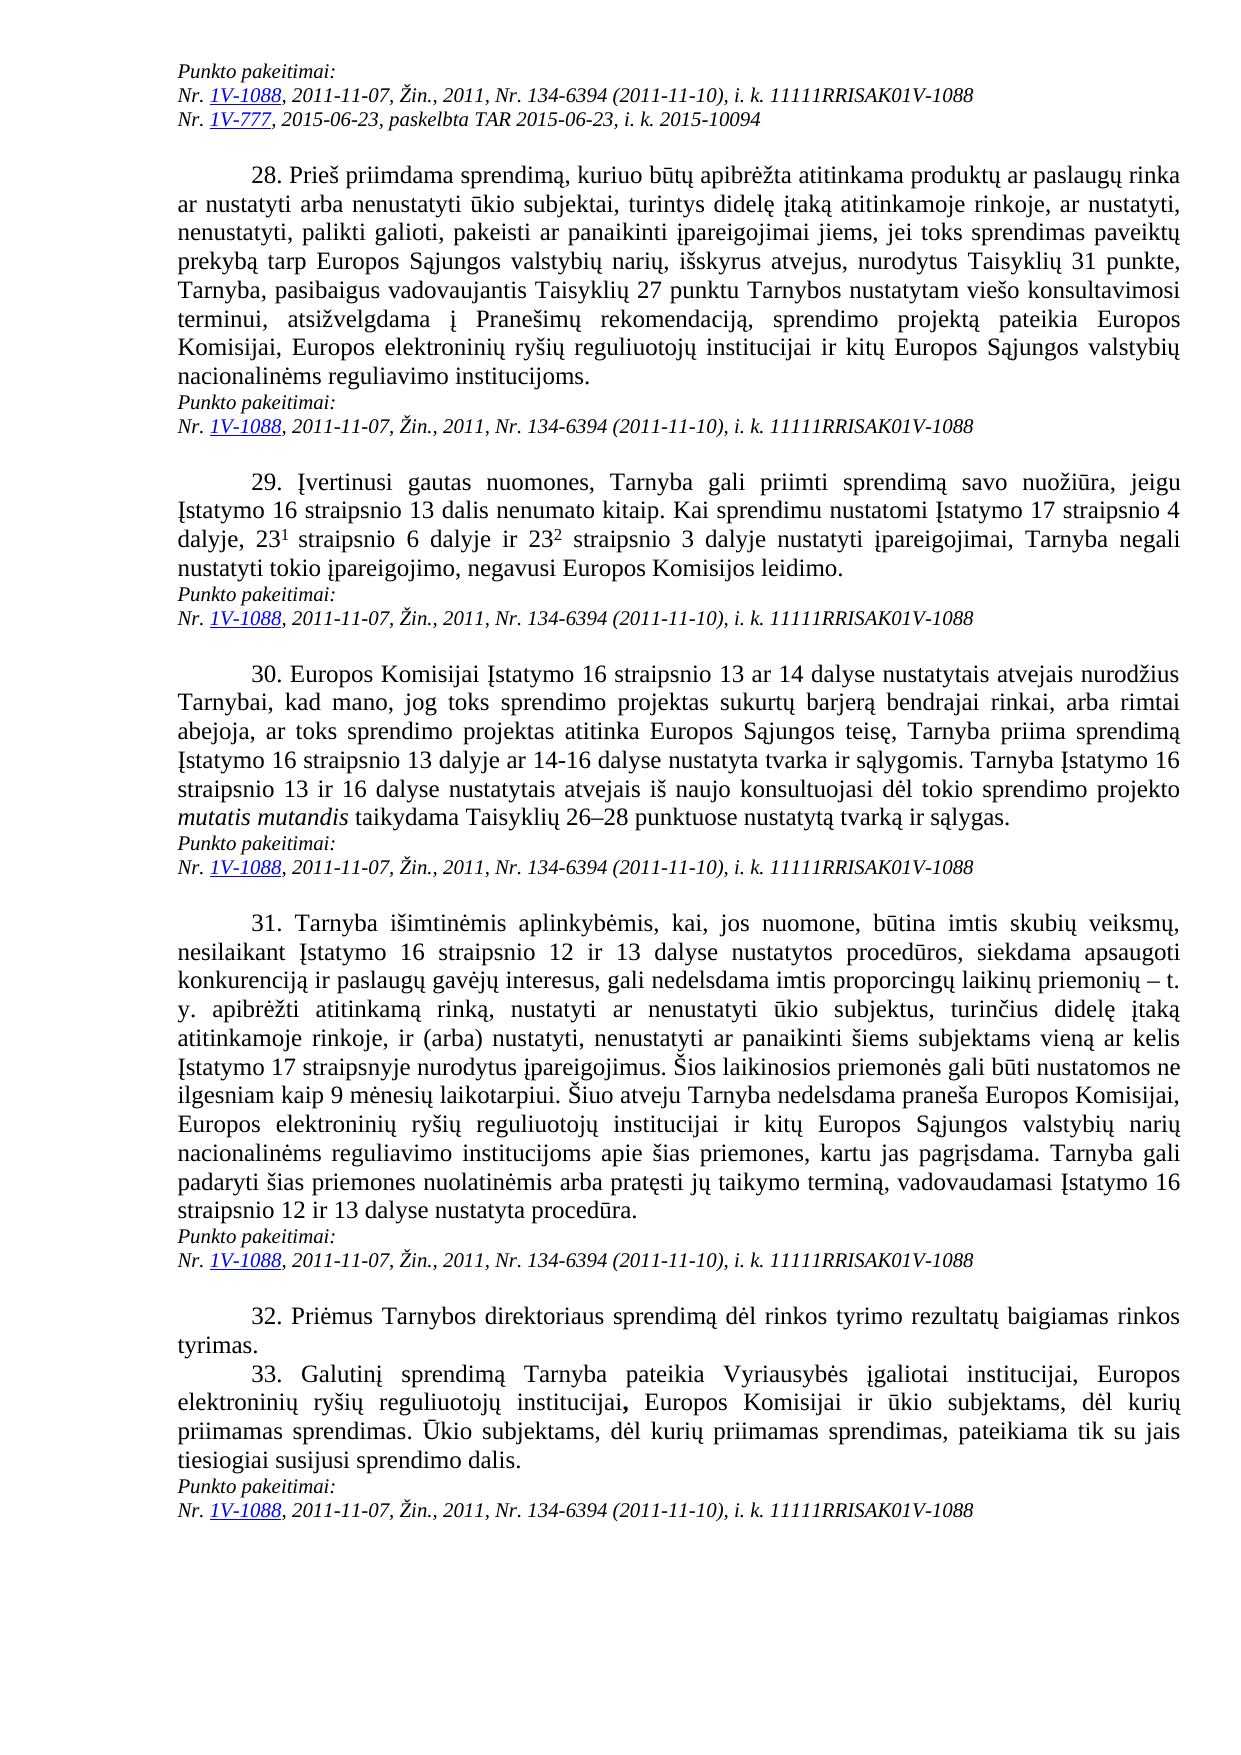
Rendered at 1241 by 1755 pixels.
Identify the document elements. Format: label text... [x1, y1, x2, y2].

text Nr. 1V-777, 2015-06-23, paskelbta TAR 2015-06-23, i. k. 2015-10094 [177, 107, 1181, 131]
text Punkto pakeitimai: [177, 390, 1181, 414]
text Nr. 1V-1088, 2011-11-07, Žin., 2011, Nr. 134-6394 (2011-11-10), i. k. 11111RRISAK01V-1088 [177, 606, 1181, 630]
text Punkto pakeitimai: [177, 831, 1181, 855]
text 29. Įvertinusi gautas nuomones, Tarnyba gali priimti sprendimą savo nuožiūra, jeigu Įstatymo 16 straipsnio 13 dalis nenumato kitaip. Kai sprendimu nustatomi Įstatymo 17 straipsnio 4 dalyje, 231 straipsnio 6 dalyje ir 232 straipsnio 3 dalyje nustatyti įpareigojimai, Tarnyba negali nustatyti tokio įpareigojimo, negavusi Europos Komisijos leidimo. [177, 467, 1181, 582]
text Punkto pakeitimai: [177, 1224, 1181, 1248]
text Nr. 1V-1088, 2011-11-07, Žin., 2011, Nr. 134-6394 (2011-11-10), i. k. 11111RRISAK01V-1088 [177, 83, 1181, 107]
text 33. Galutinį sprendimą Tarnyba pateikia Vyriausybės įgaliotai institucijai, Europos elektroninių ryšių reguliuotojų institucijai, Europos Komisijai ir ūkio subjektams, dėl kurių priimamas sprendimas. Ūkio subjektams, dėl kurių priimamas sprendimas, pateikiama tik su jais tiesiogiai susijusi sprendimo dalis. [177, 1359, 1181, 1474]
text Nr. 1V-1088, 2011-11-07, Žin., 2011, Nr. 134-6394 (2011-11-10), i. k. 11111RRISAK01V-1088 [177, 414, 1181, 438]
text 28. Prieš priimdama sprendimą, kuriuo būtų apibrėžta atitinkama produktų ar paslaugų rinka ar nustatyti arba nenustatyti ūkio subjektai, turintys didelę įtaką atitinkamoje rinkoje, ar nustatyti, nenustatyti, palikti galioti, pakeisti ar panaikinti įpareigojimai jiems, jei toks sprendimas paveiktų prekybą tarp Europos Sąjungos valstybių narių, išskyrus atvejus, nurodytus Taisyklių 31 punkte, Tarnyba, pasibaigus vadovaujantis Taisyklių 27 punktu Tarnybos nustatytam viešo konsultavimosi terminui, atsižvelgdama į Pranešimų rekomendaciją, sprendimo projektą pateikia Europos Komisijai, Europos elektroninių ryšių reguliuotojų institucijai ir kitų Europos Sąjungos valstybių nacionalinėms reguliavimo institucijoms. [177, 160, 1181, 390]
text Nr. 1V-1088, 2011-11-07, Žin., 2011, Nr. 134-6394 (2011-11-10), i. k. 11111RRISAK01V-1088 [177, 1498, 1181, 1522]
text Punkto pakeitimai: [177, 582, 1181, 606]
text Nr. 1V-1088, 2011-11-07, Žin., 2011, Nr. 134-6394 (2011-11-10), i. k. 11111RRISAK01V-1088 [177, 1248, 1181, 1272]
text 31. Tarnyba išimtinėmis aplinkybėmis, kai, jos nuomone, būtina imtis skubių veiksmų, nesilaikant Įstatymo 16 straipsnio 12 ir 13 dalyse nustatytos procedūros, siekdama apsaugoti konkurenciją ir paslaugų gavėjų interesus, gali nedelsdama imtis proporcingų laikinų priemonių – t. y. apibrėžti atitinkamą rinką, nustatyti ar nenustatyti ūkio subjektus, turinčius didelę įtaką atitinkamoje rinkoje, ir (arba) nustatyti, nenustatyti ar panaikinti šiems subjektams vieną ar kelis Įstatymo 17 straipsnyje nurodytus įpareigojimus. Šios laikinosios priemonės gali būti nustatomos ne ilgesniam kaip 9 mėnesių laikotarpiui. Šiuo atveju Tarnyba nedelsdama praneša Europos Komisijai, Europos elektroninių ryšių reguliuotojų institucijai ir kitų Europos Sąjungos valstybių narių nacionalinėms reguliavimo institucijoms apie šias priemones, kartu jas pagrįsdama. Tarnyba gali padaryti šias priemones nuolatinėmis arba pratęsti jų taikymo terminą, vadovaudamasi Įstatymo 16 straipsnio 12 ir 13 dalyse nustatyta procedūra. [177, 908, 1181, 1224]
text Punkto pakeitimai: [177, 59, 1181, 83]
text 30. Europos Komisijai Įstatymo 16 straipsnio 13 ar 14 dalyse nustatytais atvejais nurodžius Tarnybai, kad mano, jog toks sprendimo projektas sukurtų barjerą bendrajai rinkai, arba rimtai abejoja, ar toks sprendimo projektas atitinka Europos Sąjungos teisę, Tarnyba priima sprendimą Įstatymo 16 straipsnio 13 dalyje ar 14-16 dalyse nustatyta tvarka ir sąlygomis. Tarnyba Įstatymo 16 straipsnio 13 ir 16 dalyse nustatytais atvejais iš naujo konsultuojasi dėl tokio sprendimo projekto mutatis mutandis taikydama Taisyklių 26–28 punktuose nustatytą tvarką ir sąlygas. [177, 659, 1181, 831]
text 32. Priėmus Tarnybos direktoriaus sprendimą dėl rinkos tyrimo rezultatų baigiamas rinkos tyrimas. [177, 1301, 1181, 1359]
text Nr. 1V-1088, 2011-11-07, Žin., 2011, Nr. 134-6394 (2011-11-10), i. k. 11111RRISAK01V-1088 [177, 855, 1181, 879]
text Punkto pakeitimai: [177, 1474, 1181, 1498]
